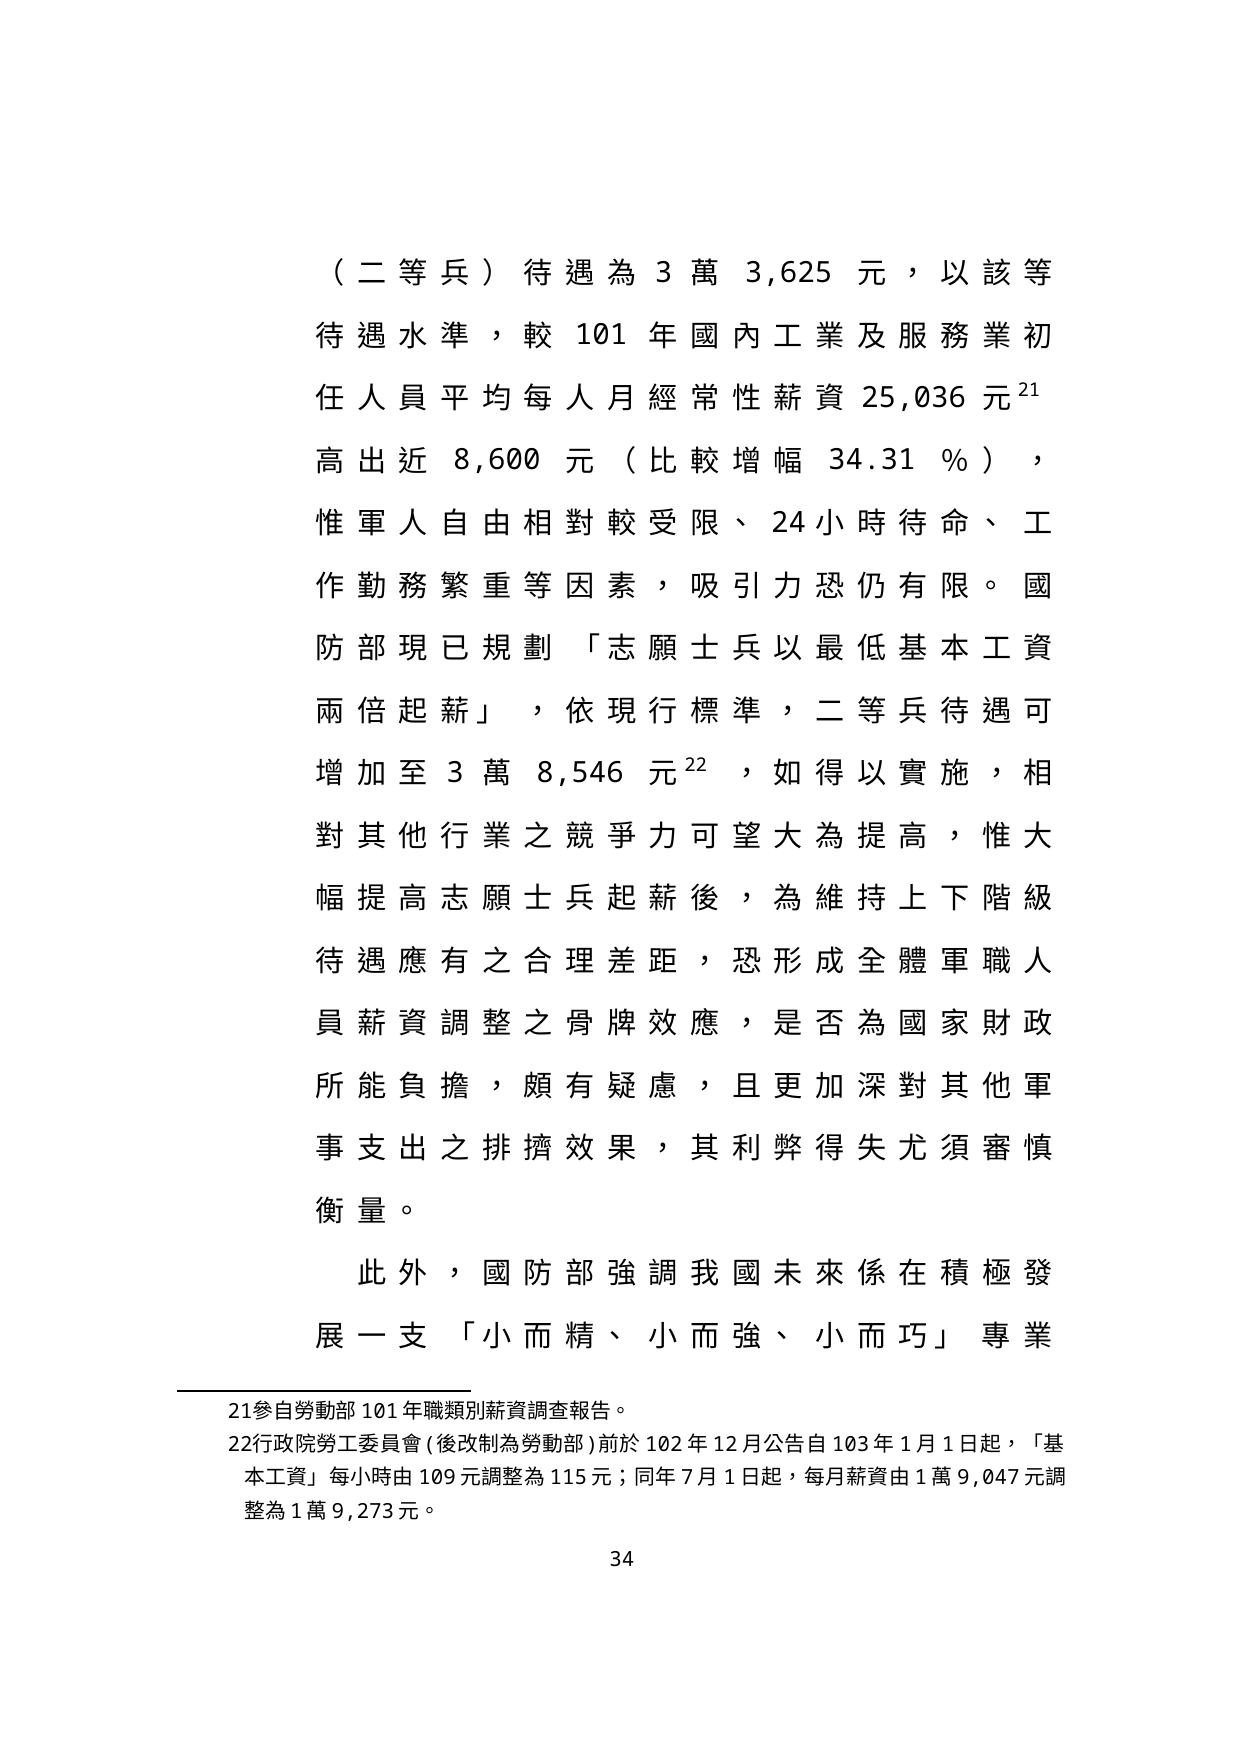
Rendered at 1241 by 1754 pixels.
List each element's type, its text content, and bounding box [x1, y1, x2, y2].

text （二等兵）待遇為3萬3,625元，以該等待遇水準，較101年國內工業及服務業初任人員平均每人月經常性薪資25,036元高出近8,600元（比較增幅34.31％），惟軍人自由相對較受限、24小時待命、工作勤務繁重等因素，吸引力恐仍有限。國防部現已規劃「志願士兵以最低基本工資兩倍起薪」，依現行標準，二等兵待遇可增加至3萬8,546元，如得以實施，相對其他行業之競爭力可望大為提高，惟大幅提高志願士兵起薪後，為維持上下階級待遇應有之合理差距，恐形成全體軍職人員薪資調整之骨牌效應，是否為國家財政所能負擔，頗有疑慮，且更加深對其他軍事支出之排擠效果，其利弊得失尤須審慎衡量。 [273, 229, 1059, 1229]
text 行政院勞工委員會(後改制為勞動部)前於102年12月公告自103年1月1日起，「基本工資」每小時由109元調整為115元；同年7月1日起，每月薪資由1萬9,047元調整為1萬9,273元。 [227, 1425, 1066, 1525]
text 此外，國防部強調我國未來係在積極發展一支「小而精、小而強、小而巧」專業化軍隊，既強調小而精、強、巧，所重者當在對人力素質之要求。為維持高人力素質，允應加強淘汰不良與擇優留營機制。現行體制對已募兵員之主動性淘汰機制係在起役之日起3個月期間之「觀察期」（或「適應期」），該段期間志願士兵親身體驗部隊生活，而部隊應將服志願役之各項要求完整告知並於該段期間內試行，同時依客觀標準加以考核。然而，為避免該「觀察期」過短，不易真正達到適應考核目的，或可考量修正延長至4到6個月。至於擇優留營方面，目前依規定國防部係被動地接受役期期滿志願士兵依其意願申請後核定准駁。為使合於一定標準之優秀志願士兵能繼續留營服務，建議國防部建立一誘因機制，如給予留營獎金、免甄試晉升士官等，以獎勵其留營服務。另由於志願士兵平均年齡較輕，面對部隊外相對較不受限制之環境或物質誘惑，極易因欠缺周慮，而於役期屆滿即選擇離退，事後檢討卻仍以留在軍中發展最宜。為挽留國軍優質士兵，使其經驗得以傳承，行政院退輔會允可協調國防部建立一套志願士兵於離退後一定期間內，經推薦及考核後，仍可申請回役之簡易機制，以減少優質志願士兵之流失。 [273, 1229, 1059, 1354]
text 參自勞動部101年職類別薪資調查報告。 [227, 1391, 1066, 1425]
